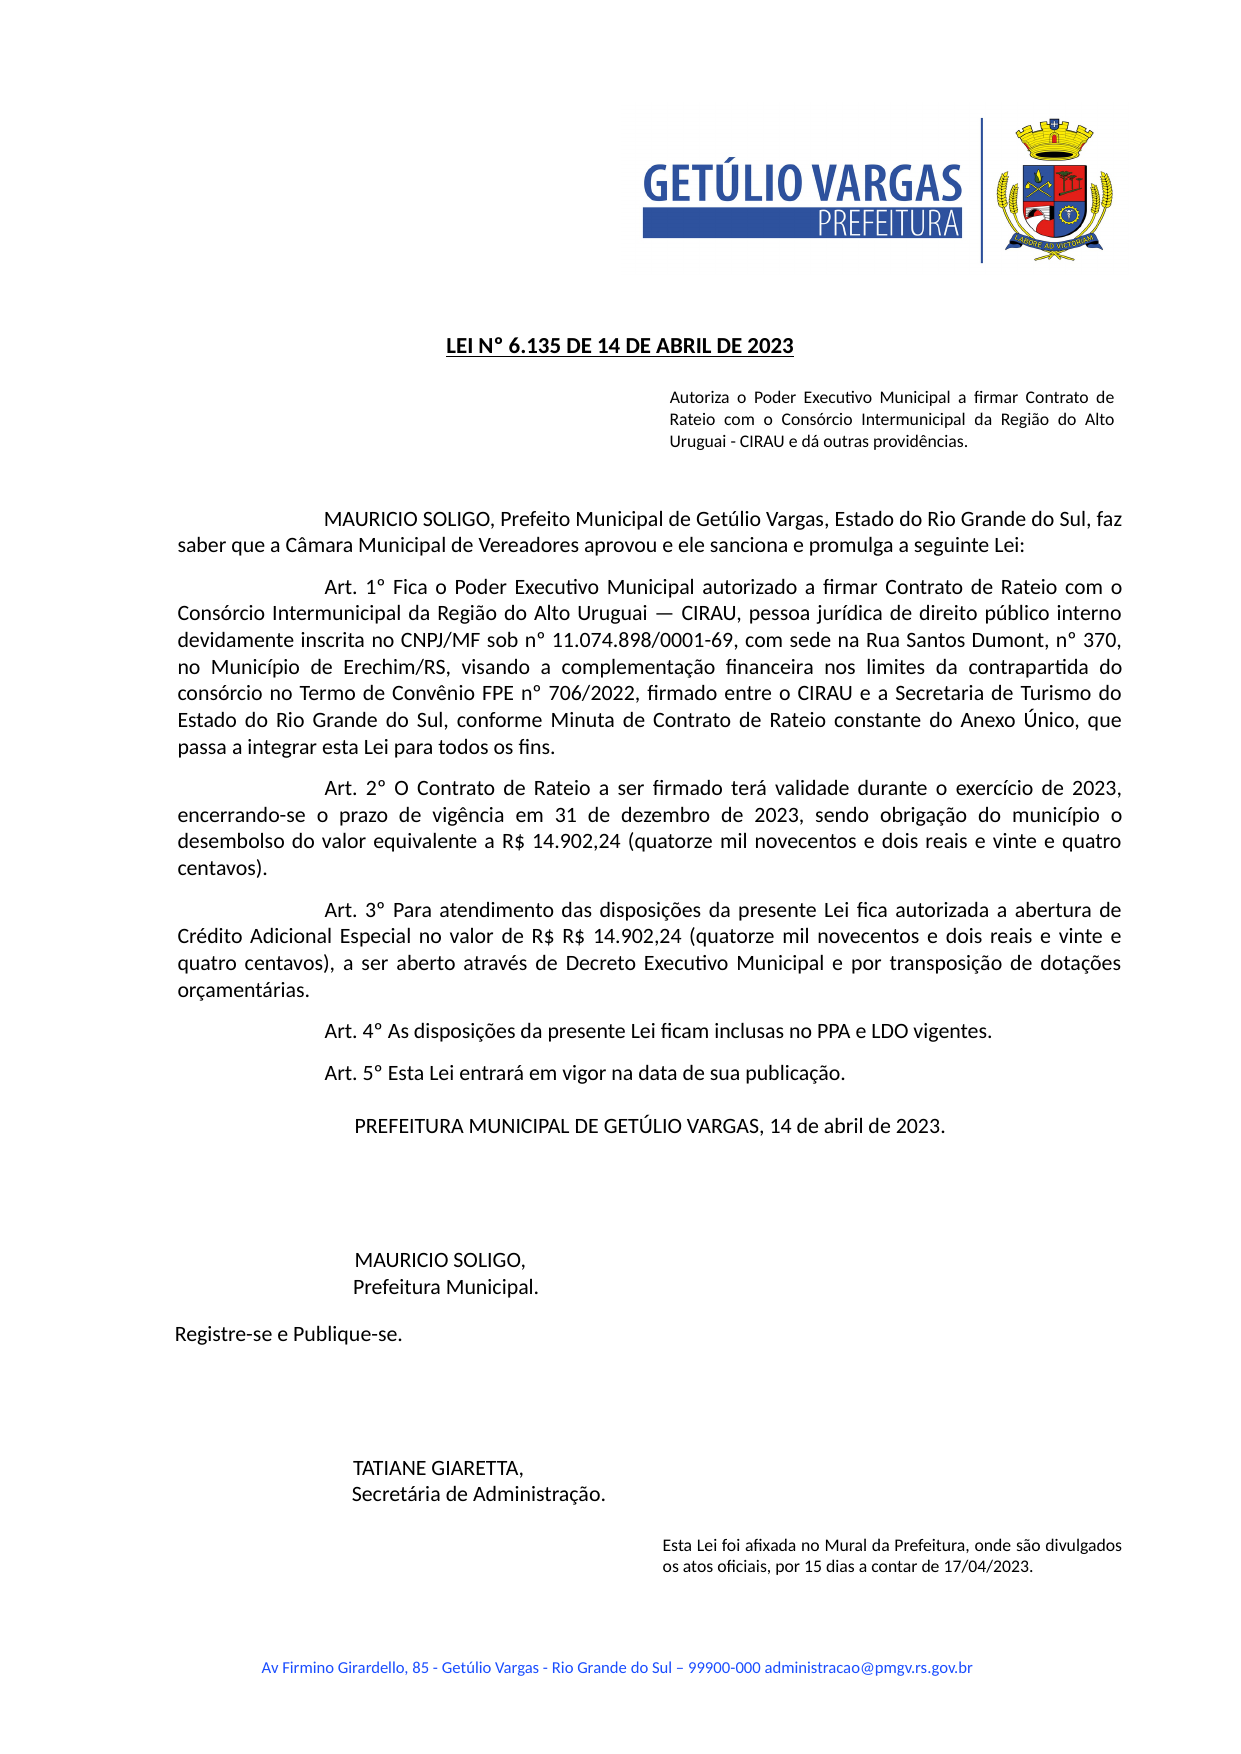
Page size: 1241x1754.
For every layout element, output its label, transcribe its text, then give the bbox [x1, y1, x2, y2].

text LEI Nº 6.135 DE 14 DE ABRIL DE 2023 [0, 332, 1240, 360]
text Art. 1º Fica o Poder Executivo Municipal autorizado a firmar Contrato de Rateio com o Consórcio Intermunicipal da Região do Alto Uruguai — CIRAU, pessoa jurídica de direito público interno devidamente inscrita no CNPJ/MF sob nº 11.074.898/0001-69, com sede na Rua Santos Dumont, nº 370, no Município de Erechim/RS, visando a complementação financeira nos limites da contrapartida do consórcio no Termo de Convênio FPE nº 706/2022, firmado entre o CIRAU e a Secretaria de Turismo do Estado do Rio Grande do Sul, conforme Minuta de Contrato de Rateio constante do Anexo Único, que passa a integrar esta Lei para todos os fins. [177, 573, 1123, 759]
text MAURICIO SOLIGO, Prefeito Municipal de Getúlio Vargas, Estado do Rio Grande do Sul, faz saber que a Câmara Municipal de Vereadores aprovou e ele sanciona e promulga a seguinte Lei: [177, 505, 1123, 558]
text Esta Lei foi afixada no Mural da Prefeitura, onde são divulgados os atos oficiais, por 15 dias a contar de 17/04/2023. [662, 1534, 1123, 1577]
text Art. 2º O Contrato de Rateio a ser firmado terá validade durante o exercício de 2023, encerrando-se o prazo de vigência em 31 de dezembro de 2023, sendo obrigação do município o desembolso do valor equivalente a R$ 14.902,24 (quatorze mil novecentos e dois reais e vinte e quatro centavos). [177, 774, 1123, 881]
text PREFEITURA MUNICIPAL DE GETÚLIO VARGAS, 14 de abril de 2023. [177, 1085, 1123, 1139]
text Secretária de Administração. [0, 1480, 1123, 1507]
text Art. 5º Esta Lei entrará em vigor na data de sua publicação. [177, 1059, 1123, 1085]
text Art. 3º Para atendimento das disposições da presente Lei fica autorizada a abertura de Crédito Adicional Especial no valor de R$ R$ 14.902,24 (quatorze mil novecentos e dois reais e vinte e quatro centavos), a ser aberto através de Decreto Executivo Municipal e por transposição de dotações orçamentárias. [177, 896, 1123, 1002]
text Autoriza o Poder Executivo Municipal a firmar Contrato de Rateio com o Consórcio Intermunicipal da Região do Alto Uruguai - CIRAU e dá outras providências. [669, 386, 1115, 451]
text Registre-se e Publique-se. [0, 1320, 1123, 1347]
text Art. 4º As disposições da presente Lei ficam inclusas no PPA e LDO vigentes. [177, 1017, 1123, 1044]
text TATIANE GIARETTA, [0, 1454, 1123, 1480]
text MAURICIO SOLIGO, [1, 1247, 1123, 1273]
text Prefeitura Municipal. [3, 1273, 1123, 1300]
